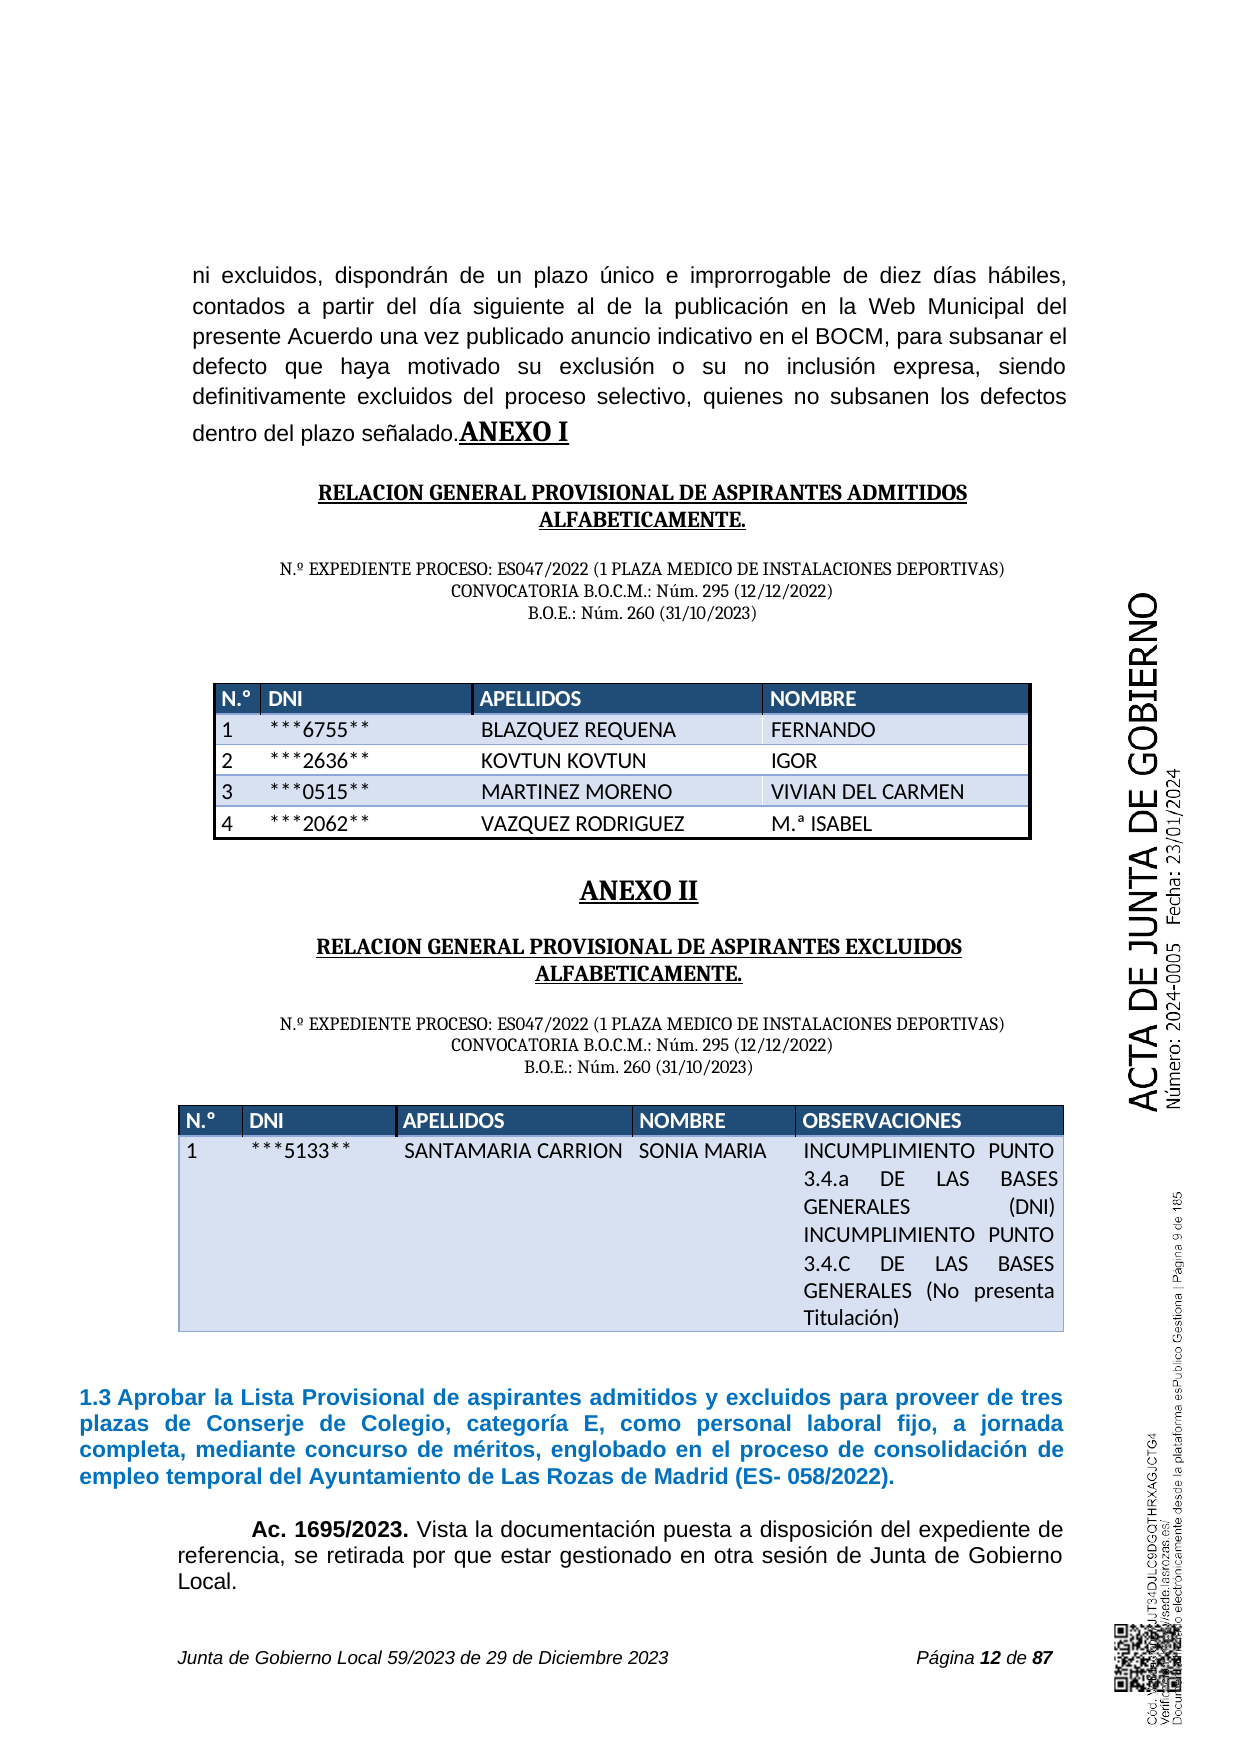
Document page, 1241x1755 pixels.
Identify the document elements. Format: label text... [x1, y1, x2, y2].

text B.O.E.: Núm. 260 (31/10/2023) [88, 602, 1197, 624]
table_cell BLAZQUEZ REQUENA [473, 715, 762, 744]
table_cell ***2062** [261, 807, 473, 837]
table_cell VIVIAN DEL CARMEN [763, 776, 1028, 805]
text ni excluidos, dispondrán de un plazo único e improrrogable de diez días hábiles, contados a partir del día siguiente al de la publicación en la Web Municipal del presente Acuerdo una vez publicado anuncio indicativo en el BOCM, para subsanar el defecto que haya motivado su exclusión o su no inclusión expresa, siendo definitivamente excluidos del proceso selectivo, quienes no subsanen los defectos dentro del plazo señalado.ANEXO I [192, 262, 1067, 448]
table_cell IGOR [763, 745, 1028, 774]
text B.O.E.: Núm. 260 (31/10/2023) [81, 1056, 1130, 1078]
table_cell VAZQUEZ RODRIGUEZ [473, 807, 762, 837]
table_header DNI [261, 684, 471, 713]
table_header NOMBRE [633, 1106, 795, 1135]
text Ac. 1695/2023. Vista la documentación puesta a disposición del expediente de referencia, se retirada por que estar gestionado en otra sesión de Junta de Gobierno Local. [177, 1516, 1064, 1594]
text N.º EXPEDIENTE PROCESO: ES047/2022 (1 PLAZA MEDICO DE INSTALACIONES DEPORTIVAS) CONVOCATORIA B.O.C.M.: Núm. 295 (12/12/2022) [260, 559, 1024, 602]
table_header OBSERVACIONES [796, 1106, 1063, 1135]
table_cell ***5133** [242, 1137, 397, 1331]
table_cell 2 [216, 745, 261, 774]
list Aprobar la Lista Provisional de aspirantes admitidos y excluidos para proveer de tres plazas de Conserje de Colegio, categoría E, como personal laboral fijo, a jornada completa, mediante concurso de méritos, englobado en el proceso de consolidación de empleo temporal del Ayuntamiento de Las Rozas de Madrid (ES- 058/2022). [79, 1384, 1064, 1489]
subtitle RELACION GENERAL PROVISIONAL DE ASPIRANTES ADMITIDOS ALFABETICAMENTE. [308, 480, 977, 533]
table_cell 1 [180, 1137, 242, 1331]
table_header N.º [180, 1106, 242, 1135]
table_cell ***0515** [261, 776, 473, 805]
table_header N.º [216, 684, 260, 713]
subtitle RELACION GENERAL PROVISIONAL DE ASPIRANTES EXCLUIDOS ALFABETICAMENTE. [306, 934, 971, 987]
table_header APELLIDOS [398, 1106, 632, 1135]
table_cell M.ª ISABEL [763, 807, 1028, 837]
text ANEXO II [81, 874, 1197, 907]
table_cell 3 [216, 776, 261, 805]
table_cell MARTINEZ MORENO [473, 776, 762, 805]
text [1132, 1056, 1197, 1078]
table_cell 1 [216, 715, 261, 744]
table_cell ***2636** [261, 745, 473, 774]
table_cell INCUMPLIMIENTO PUNTO 3.4.a DE LAS BASES GENERALES (DNI) INCUMPLIMIENTO PUNTO 3.4.C DE LAS BASES GENERALES (No presenta Titulación) [795, 1137, 1063, 1331]
table_cell SANTAMARIA CARRION SONIA MARIA [397, 1137, 795, 1331]
table_cell 4 [216, 807, 261, 837]
table_cell ***6755** [261, 715, 473, 744]
text N.º EXPEDIENTE PROCESO: ES047/2022 (1 PLAZA MEDICO DE INSTALACIONES DEPORTIVAS) CONVOCATORIA B.O.C.M.: Núm. 295 (12/12/2022) [260, 1013, 1024, 1056]
table_header NOMBRE [763, 684, 1028, 713]
table_cell KOVTUN KOVTUN [473, 745, 762, 774]
table_cell FERNANDO [763, 715, 1028, 744]
table_header APELLIDOS [474, 684, 762, 713]
table_header DNI [243, 1106, 395, 1135]
